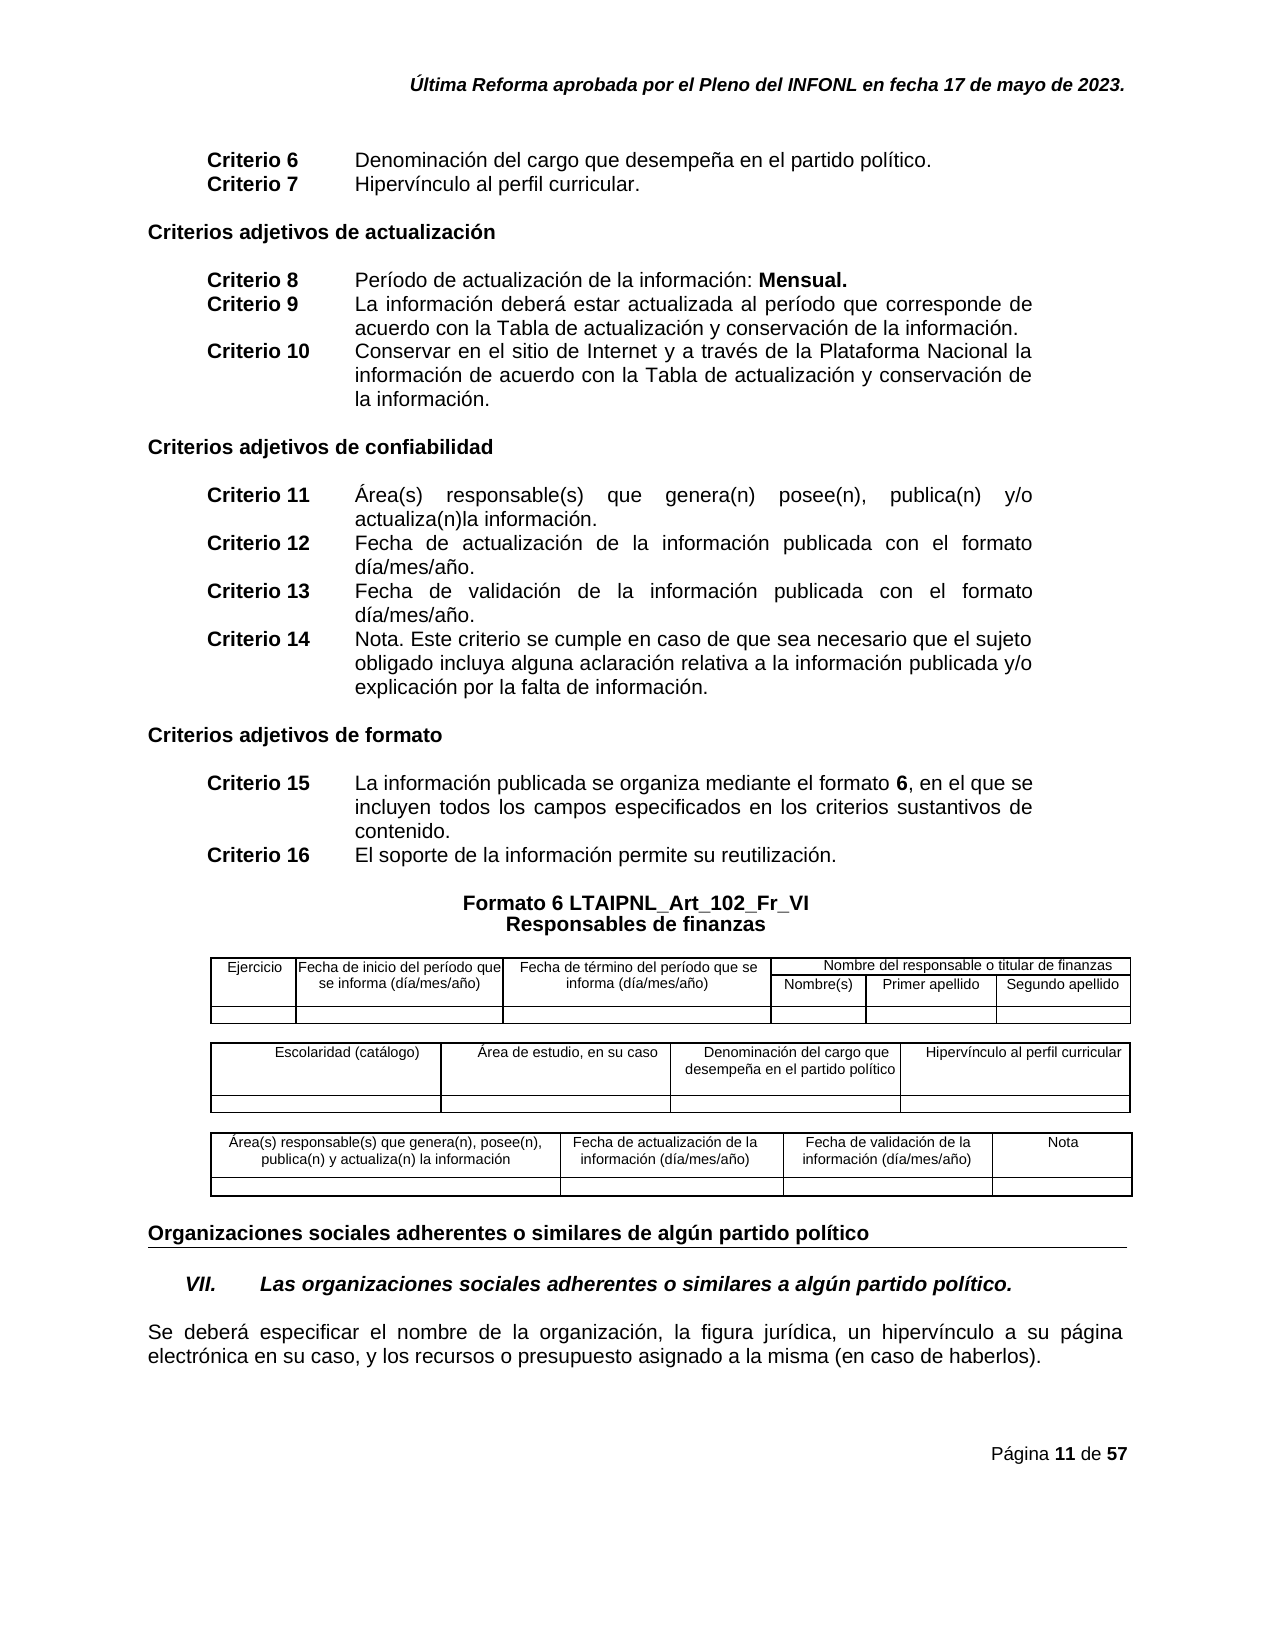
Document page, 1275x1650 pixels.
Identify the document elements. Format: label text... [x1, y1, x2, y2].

table_header Área de estudio, en su caso [442, 1044, 670, 1095]
table_cell [772, 1007, 865, 1023]
table_header Nota [993, 1134, 1131, 1177]
table_cell [561, 1178, 783, 1195]
table_cell [997, 1007, 1130, 1023]
table_header Fecha de actualización de la información (día/mes/año) [561, 1134, 783, 1177]
table_cell [671, 1096, 900, 1111]
text Criterios adjetivos de actualización [148, 219, 1127, 243]
table_header Fecha de término del período que se informa (día/mes/año) [504, 959, 770, 1006]
table_cell [212, 1096, 440, 1111]
table_cell [993, 1178, 1131, 1195]
table_header Nombre del responsable o titular de finanzas [772, 959, 1130, 974]
text Criterio 10 Conservar en el sitio de Internet y a través de la Plataforma Nacional la información de acuerdo con la Tabla de actualización y conservación de la información. [207, 339, 1033, 411]
table_cell [867, 1007, 996, 1023]
text Criterio 7 Hipervínculo al perfil curricular. [207, 172, 1033, 196]
text Criterio 14 Nota. Este criterio se cumple en caso de que sea necesario que el sujeto obligado incluya alguna aclaración relativa a la información publicada y/o explicación por la falta de información. [207, 627, 1033, 699]
table_cell [504, 1007, 770, 1023]
subtitle Formato 6 LTAIPNL_Art_102_Fr_VI [148, 890, 1124, 914]
table_cell [784, 1178, 992, 1195]
table_cell [212, 1178, 560, 1195]
table_cell Primer apellido [867, 976, 996, 1006]
table_header Hipervínculo al perfil curricular [901, 1044, 1129, 1095]
table_cell Segundo apellido [997, 976, 1130, 1006]
subtitle VII. Las organizaciones sociales adherentes o similares a algún partido político. [185, 1272, 1039, 1296]
text Criterio 16 El soporte de la información permite su reutilización. [207, 842, 1033, 866]
text Criterio 15 La información publicada se organiza mediante el formato 6, en el que se incluyen todos los campos especificados en los criterios sustantivos de contenido. [207, 771, 1033, 842]
table_header Ejercicio [212, 959, 295, 1006]
text Criterio 6 Denominación del cargo que desempeña en el partido político. [207, 148, 1033, 172]
text Criterios adjetivos de formato [148, 723, 1127, 747]
table_cell [297, 1007, 502, 1023]
table_header Denominación del cargo que desempeña en el partido político [671, 1044, 900, 1095]
table_header Área(s) responsable(s) que genera(n), posee(n), publica(n) y actualiza(n) la información [212, 1134, 560, 1177]
text Se deberá especificar el nombre de la organización, la figura jurídica, un hipervínculo a su página electrónica en su caso, y los recursos o presupuesto asignado a la misma (en caso de haberlos). [148, 1320, 1124, 1368]
table_cell [212, 1007, 295, 1023]
text Criterios adjetivos de confiabilidad [148, 435, 1127, 459]
table_cell [442, 1096, 670, 1111]
table_header Escolaridad (catálogo) [212, 1044, 440, 1095]
table_cell [901, 1096, 1129, 1111]
text Criterio 11 Área(s) responsable(s) que genera(n) posee(n), publica(n) y/o actualiza(n)la información. [207, 483, 1033, 531]
text Criterio 9 La información deberá estar actualizada al período que corresponde de acuerdo con la Tabla de actualización y conservación de la información. [207, 291, 1033, 339]
text Criterio 8 Período de actualización de la información: Mensual. [207, 267, 1033, 291]
text Criterio 12 Fecha de actualización de la información publicada con el formato día/mes/año. [207, 531, 1033, 579]
text Criterio 13 Fecha de validación de la información publicada con el formato día/mes/año. [207, 579, 1033, 627]
table_cell Nombre(s) [772, 976, 865, 1006]
table_header Fecha de validación de la información (día/mes/año) [784, 1134, 992, 1177]
text Organizaciones sociales adherentes o similares de algún partido político [148, 1221, 1127, 1247]
table_header Fecha de inicio del período que se informa (día/mes/año) [297, 959, 502, 1006]
text Responsables de finanzas [148, 914, 1124, 936]
